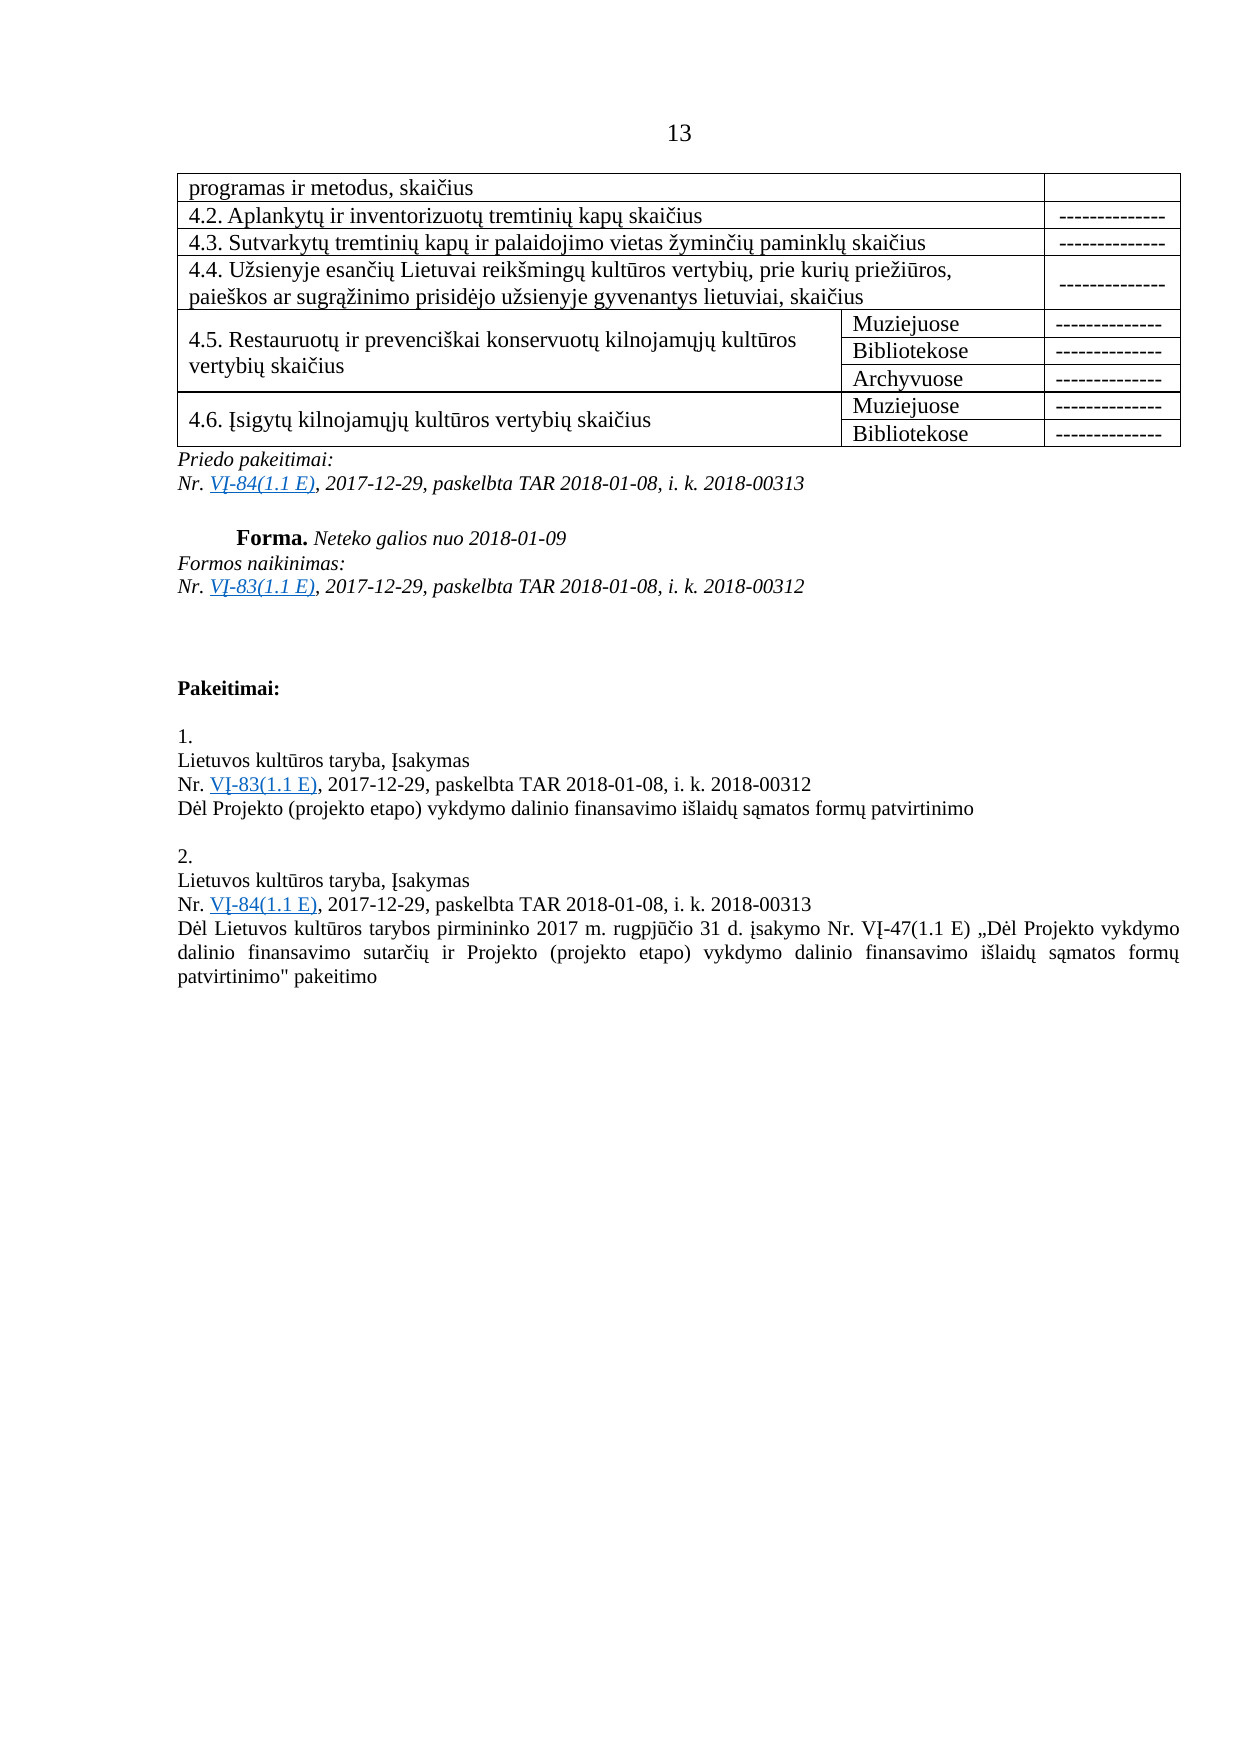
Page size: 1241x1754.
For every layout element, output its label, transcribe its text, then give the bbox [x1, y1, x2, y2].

table_cell -------------- [1045, 174, 1180, 201]
table_cell -------------- [1045, 420, 1180, 446]
text Nr. VĮ-83(1.1 E), 2017-12-29, paskelbta TAR 2018-01-08, i. k. 2018-00312 [177, 772, 1181, 796]
text Nr. VĮ-84(1.1 E), 2017-12-29, paskelbta TAR 2018-01-08, i. k. 2018-00313 [177, 892, 1181, 916]
text Nr. VĮ-84(1.1 E), 2017-12-29, paskelbta TAR 2018-01-08, i. k. 2018-00313 [177, 471, 1181, 495]
text Pakeitimai: [177, 675, 1181, 699]
text Nr. VĮ-83(1.1 E), 2017-12-29, paskelbta TAR 2018-01-08, i. k. 2018-00312 [177, 574, 1181, 598]
table_cell 4.4. Užsienyje esančių Lietuvai reikšmingų kultūros vertybių, prie kurių priežiūros, paieškos ar sugrąžinimo prisidėjo užsienyje gyvenantys lietuviai, skaičius [178, 256, 1044, 309]
text Priedo pakeitimai: [177, 447, 1181, 471]
text Dėl Projekto (projekto etapo) vykdymo dalinio finansavimo išlaidų sąmatos formų patvirtinimo [177, 796, 1181, 820]
table_cell Archyvuose [842, 365, 1044, 391]
table_cell programas ir metodus, skaičius [178, 174, 1044, 201]
text Dėl Lietuvos kultūros tarybos pirmininko 2017 m. rugpjūčio 31 d. įsakymo Nr. VĮ-47(1.1 E) „Dėl Projekto vykdymo dalinio finansavimo sutarčių ir Projekto (projekto etapo) vykdymo dalinio finansavimo išlaidų sąmatos formų patvirtinimo" pakeitimo [177, 916, 1181, 988]
text Lietuvos kultūros taryba, Įsakymas [177, 748, 1181, 772]
table_cell 4.5. Restauruotų ir prevenciškai konservuotų kilnojamųjų kultūros vertybių skaičius [178, 310, 841, 391]
text Formos naikinimas: [177, 550, 1181, 574]
table_cell 4.3. Sutvarkytų tremtinių kapų ir palaidojimo vietas žyminčių paminklų skaičius [178, 229, 1044, 255]
table_cell -------------- [1045, 338, 1180, 364]
table_cell 4.6. Įsigytų kilnojamųjų kultūros vertybių skaičius [178, 393, 841, 446]
text 1. [177, 723, 1181, 748]
text 2. [177, 844, 1181, 868]
table_cell 4.2. Aplankytų ir inventorizuotų tremtinių kapų skaičius [178, 202, 1044, 228]
table_cell -------------- [1045, 256, 1180, 309]
text Forma. Neteko galios nuo 2018-01-09 [177, 524, 1181, 550]
text Lietuvos kultūros taryba, Įsakymas [177, 868, 1181, 892]
table_cell Bibliotekose [842, 338, 1044, 364]
table_cell Muziejuose [842, 310, 1044, 337]
table_cell Muziejuose [842, 393, 1044, 419]
table_cell Bibliotekose [842, 420, 1044, 446]
table_cell -------------- [1045, 310, 1180, 337]
table_cell -------------- [1045, 365, 1180, 391]
table_cell -------------- [1045, 393, 1180, 419]
table_cell -------------- [1045, 202, 1180, 228]
table_cell -------------- [1045, 229, 1180, 255]
